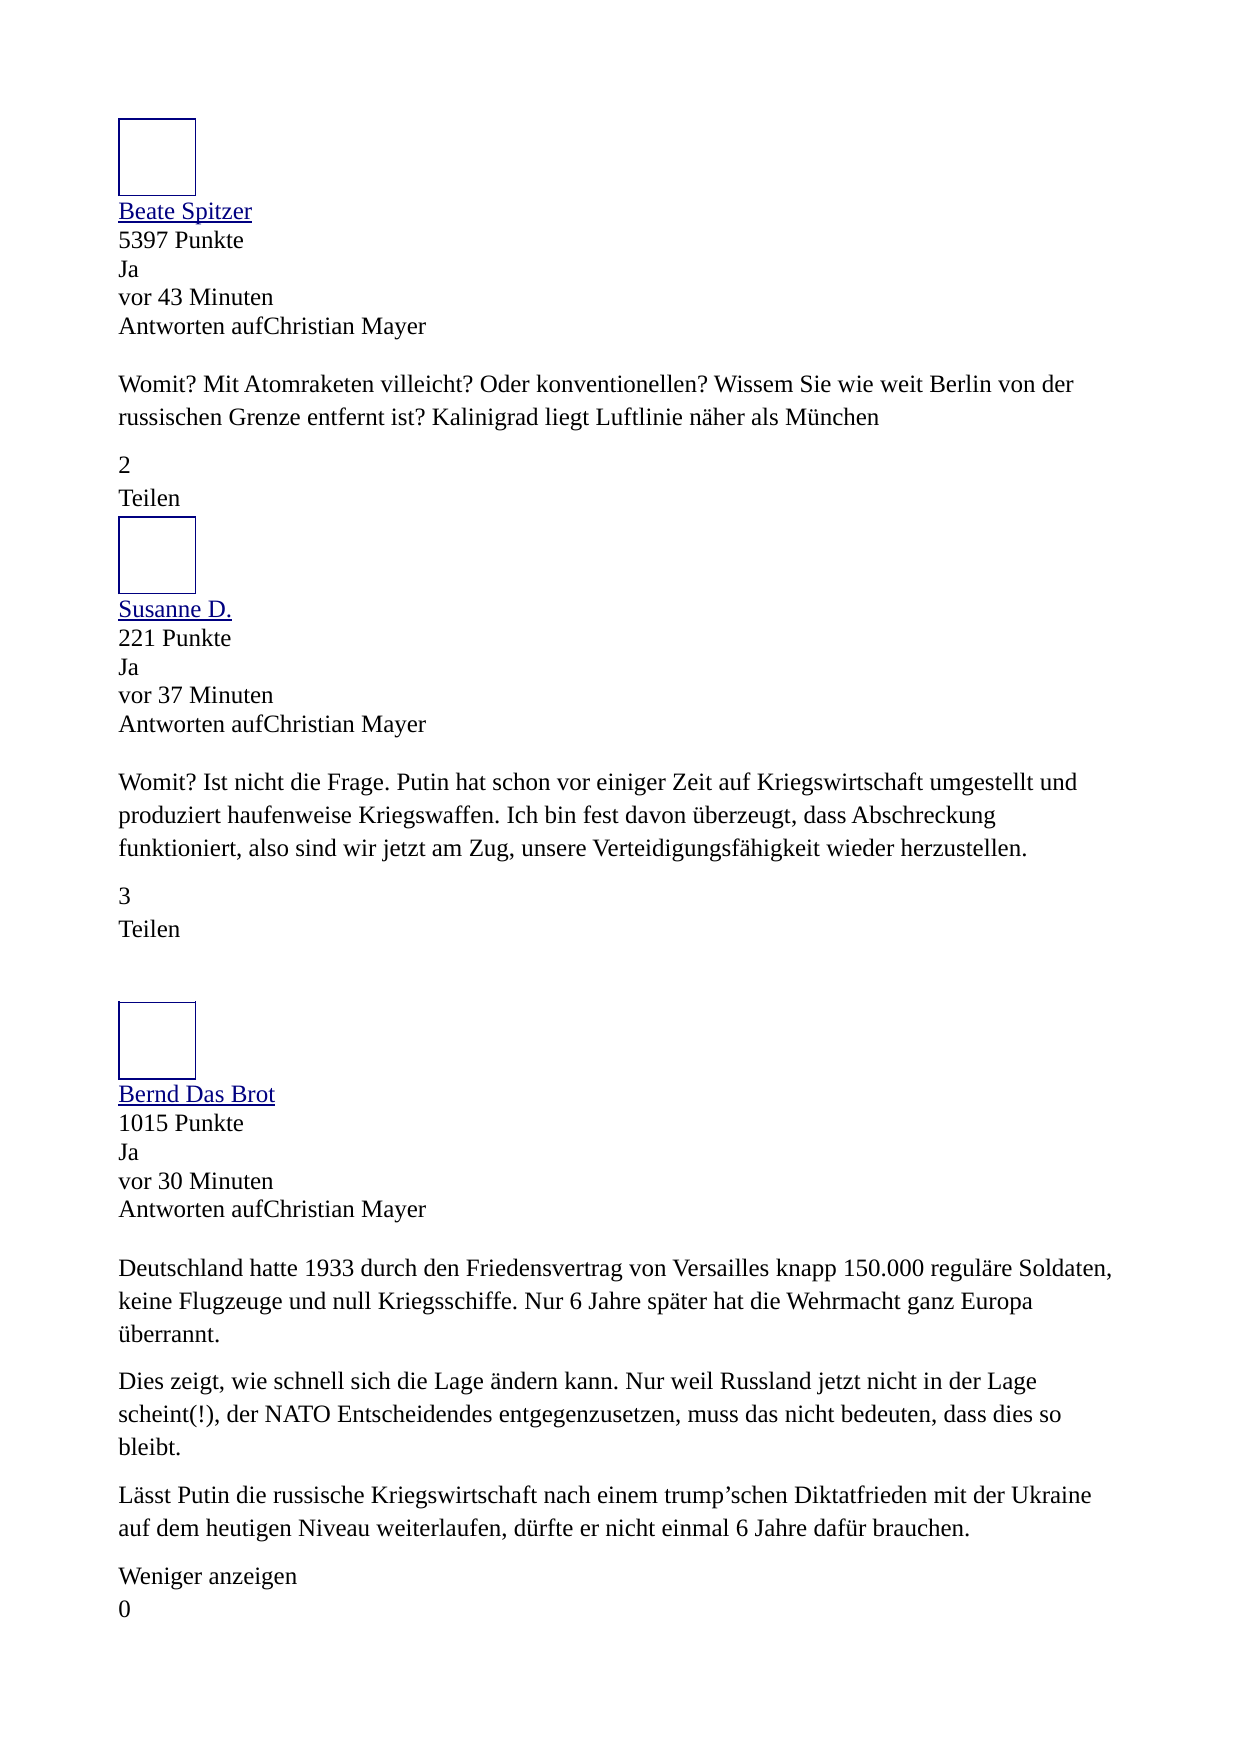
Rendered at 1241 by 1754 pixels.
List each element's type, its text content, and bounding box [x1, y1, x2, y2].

text 5397 Punkte [118, 225, 1122, 254]
text vor 43 Minuten [118, 282, 1122, 311]
text Ja [118, 254, 1122, 282]
text Dies zeigt, wie schnell sich die Lage ändern kann. Nur weil Russland jetzt nicht in der Lage scheint(!), der NATO Entscheidendes entgegenzusetzen, muss das nicht bedeuten, dass dies so bleibt. [118, 1366, 1122, 1461]
text Teilen [118, 914, 1122, 943]
text 3 [118, 881, 1122, 910]
text Bernd Das Brot [118, 1079, 1122, 1108]
text Antworten aufChristian Mayer [118, 311, 1122, 340]
text Weniger anzeigen [118, 1561, 1122, 1589]
text Susanne D. [118, 594, 1122, 623]
text Teilen [118, 483, 1122, 512]
text Deutschland hatte 1933 durch den Friedensvertrag von Versailles knapp 150.000 reguläre Soldaten, keine Flugzeuge und null Kriegsschiffe. Nur 6 Jahre später hat die Wehrmacht ganz Europa überrannt. [118, 1253, 1122, 1348]
text Ja [118, 652, 1122, 681]
text Womit? Ist nicht die Frage. Putin hat schon vor einiger Zeit auf Kriegswirtschaft umgestellt und produziert haufenweise Kriegswaffen. Ich bin fest davon überzeugt, dass Abschreckung funktioniert, also sind wir jetzt am Zug, unsere Verteidigungsfähigkeit wieder herzustellen. [118, 767, 1122, 862]
text Antworten aufChristian Mayer [118, 1194, 1122, 1223]
text Antworten aufChristian Mayer [118, 709, 1122, 738]
text 1015 Punkte [118, 1108, 1122, 1137]
text 221 Punkte [118, 623, 1122, 652]
text Lässt Putin die russische Kriegswirtschaft nach einem trump’schen Diktatfrieden mit der Ukraine auf dem heutigen Niveau weiterlaufen, dürfte er nicht einmal 6 Jahre dafür brauchen. [118, 1480, 1122, 1542]
text vor 37 Minuten [118, 681, 1122, 709]
text vor 30 Minuten [118, 1166, 1122, 1194]
text Beate Spitzer [118, 196, 1122, 225]
text 0 [118, 1594, 1122, 1622]
text Ja [118, 1137, 1122, 1166]
text Womit? Mit Atomraketen villeicht? Oder konventionellen? Wissem Sie wie weit Berlin von der russischen Grenze entfernt ist? Kalinigrad liegt Luftlinie näher als München [118, 369, 1122, 431]
text 2 [118, 450, 1122, 479]
